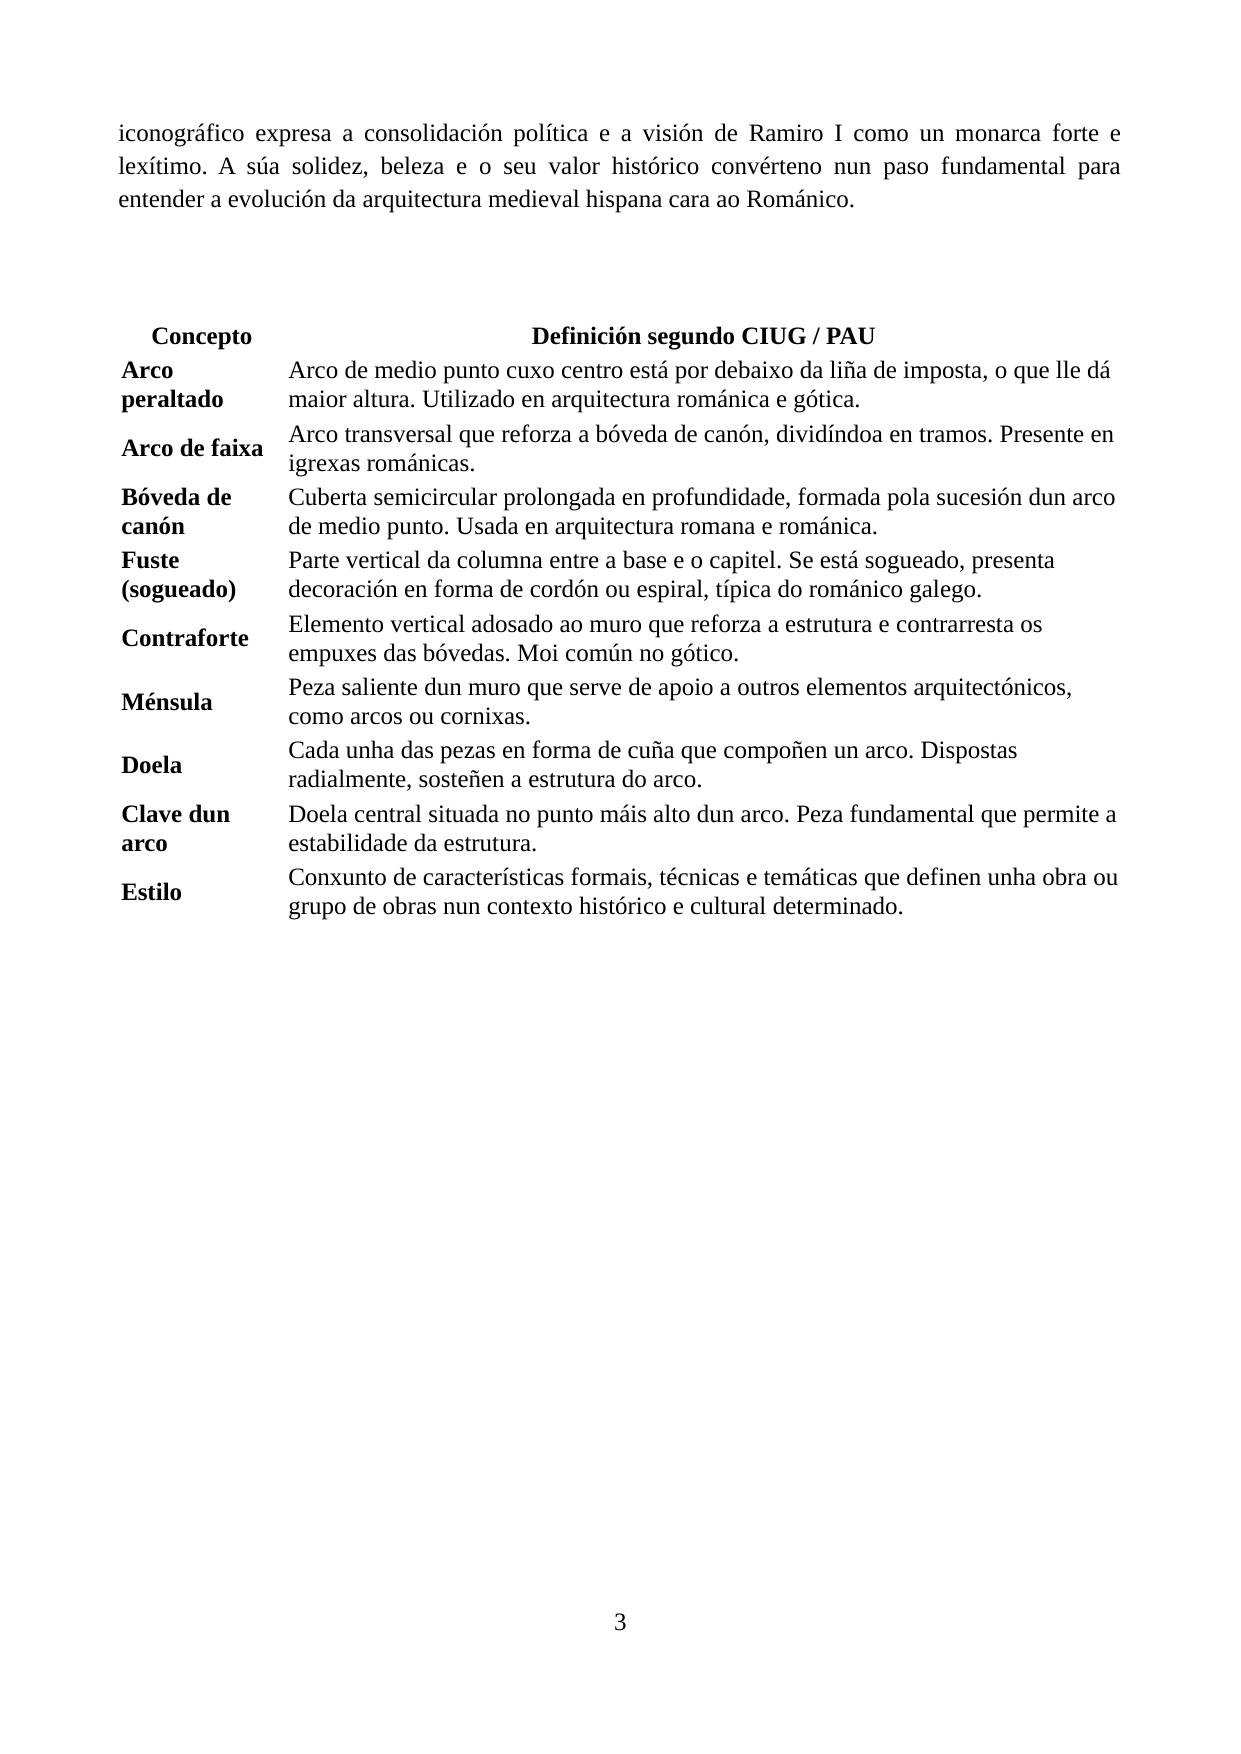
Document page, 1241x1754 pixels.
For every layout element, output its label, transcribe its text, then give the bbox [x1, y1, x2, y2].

table_cell Bóveda de canón [118, 479, 285, 543]
table_cell Contraforte [118, 606, 285, 669]
table_cell Arco transversal que reforza a bóveda de canón, dividíndoa en tramos. Presente en igrexas románicas. [285, 416, 1122, 479]
table_cell Cuberta semicircular prolongada en profundidade, formada pola sucesión dun arco de medio punto. Usada en arquitectura romana e románica. [285, 479, 1122, 543]
table_cell Peza saliente dun muro que serve de apoio a outros elementos arquitectónicos, como arcos ou cornixas. [285, 669, 1122, 733]
table_cell Parte vertical da columna entre a base e o capitel. Se está sogueado, presenta decoración en forma de cordón ou espiral, típica do románico galego. [285, 543, 1122, 606]
table_cell Cada unha das pezas en forma de cuña que compoñen un arco. Dispostas radialmente, sosteñen a estrutura do arco. [285, 733, 1122, 796]
table_cell Conxunto de características formais, técnicas e temáticas que definen unha obra ou grupo de obras nun contexto histórico e cultural determinado. [285, 859, 1122, 923]
text iconográfico expresa a consolidación política e a visión de Ramiro I como un monarca forte e lexítimo. A súa solidez, beleza e o seu valor histórico convérteno nun paso fundamental para entender a evolución da arquitectura medieval hispana cara ao Románico. [118, 118, 1122, 213]
table_cell Arco de faixa [118, 416, 285, 479]
table_cell Clave dun arco [118, 796, 285, 859]
table_cell Estilo [118, 859, 285, 923]
table_cell Arco de medio punto cuxo centro está por debaixo da liña de imposta, o que lle dá maior altura. Utilizado en arquitectura románica e gótica. [285, 353, 1122, 416]
table_cell Elemento vertical adosado ao muro que reforza a estrutura e contrarresta os empuxes das bóvedas. Moi común no gótico. [285, 606, 1122, 669]
table_cell Arco peraltado [118, 353, 285, 416]
table_cell Ménsula [118, 669, 285, 733]
table_cell Fuste (sogueado) [118, 543, 285, 606]
table_header Definición segundo CIUG / PAU [285, 318, 1122, 353]
table_header Concepto [118, 318, 285, 353]
table_cell Doela central situada no punto máis alto dun arco. Peza fundamental que permite a estabilidade da estrutura. [285, 796, 1122, 859]
table_cell Doela [118, 733, 285, 796]
